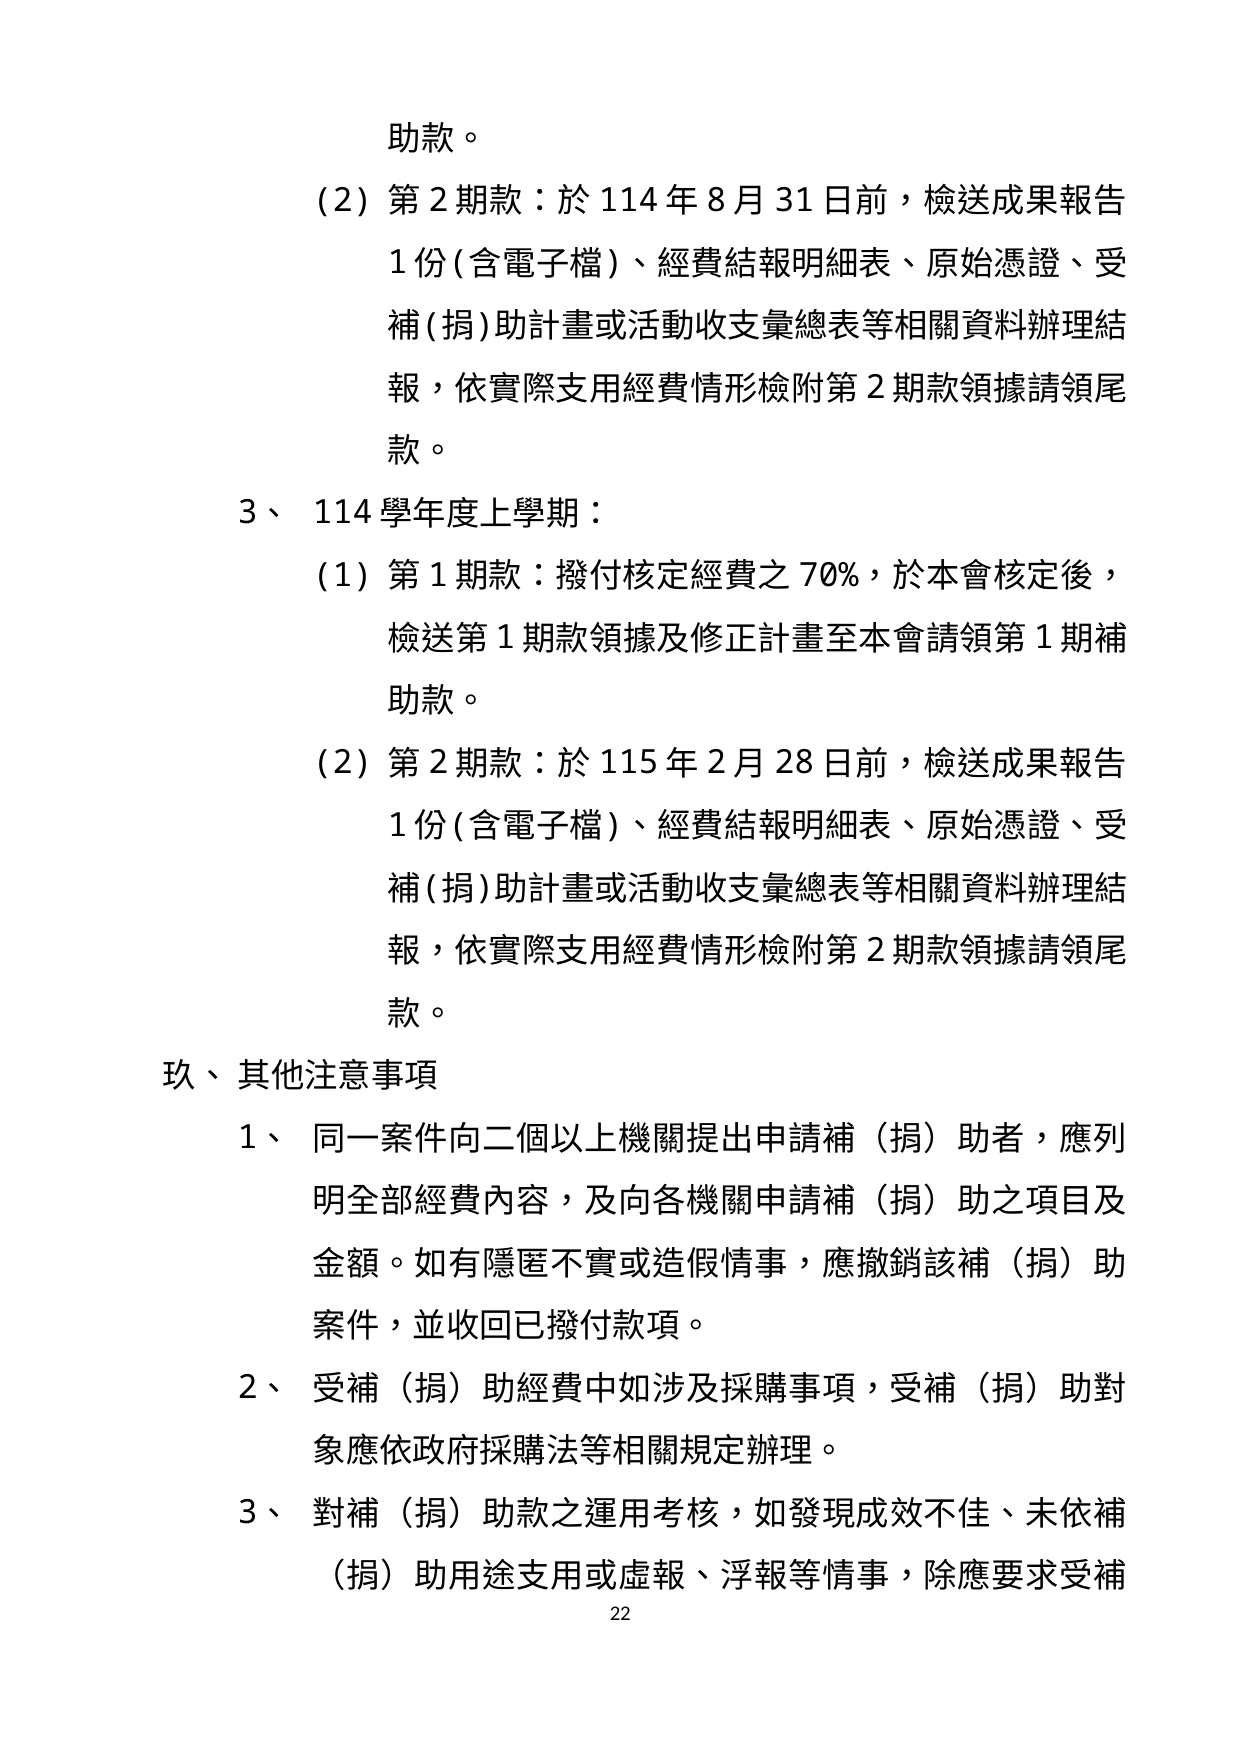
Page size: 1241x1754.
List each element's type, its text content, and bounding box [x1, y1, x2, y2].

list 受補（捐）助經費中如涉及採購事項，受補（捐）助對象應依政府採購法等相關規定辦理。 [237, 1344, 1128, 1469]
list 對補（捐）助款之運用考核，如發現成效不佳、未依補（捐）助用途支用或虛報、浮報等情事，除應要求受補 [237, 1469, 1128, 1594]
list 114學年度上學期： [237, 469, 1128, 532]
list 其他注意事項 [162, 1032, 1128, 1094]
list 第2期款：於114年8月31日前，檢送成果報告1份(含電子檔)、經費結報明細表、原始憑證、受補(捐)助計畫或活動收支彙總表等相關資料辦理結報，依實際支用經費情形檢附第2期款領據請領尾款。 [312, 157, 1128, 469]
list 同一案件向二個以上機關提出申請補（捐）助者，應列明全部經費內容，及向各機關申請補（捐）助之項目及金額。如有隱匿不實或造假情事，應撤銷該補（捐）助案件，並收回已撥付款項。 [237, 1094, 1128, 1344]
list 第2期款：於115年2月28日前，檢送成果報告1份(含電子檔)、經費結報明細表、原始憑證、受補(捐)助計畫或活動收支彙總表等相關資料辦理結報，依實際支用經費情形檢附第2期款領據請領尾款。 [312, 719, 1128, 1032]
list 第1期款：撥付核定經費之70%，於本會核定後，檢送第1期款領據及修正計畫至本會請領第1期補助款。 [312, 532, 1128, 719]
list 第1期款：撥付核定經費之70%，於本會核定後，檢送第1期款領據及修正計畫至本會請領第1期補助款。 [312, 94, 1128, 157]
